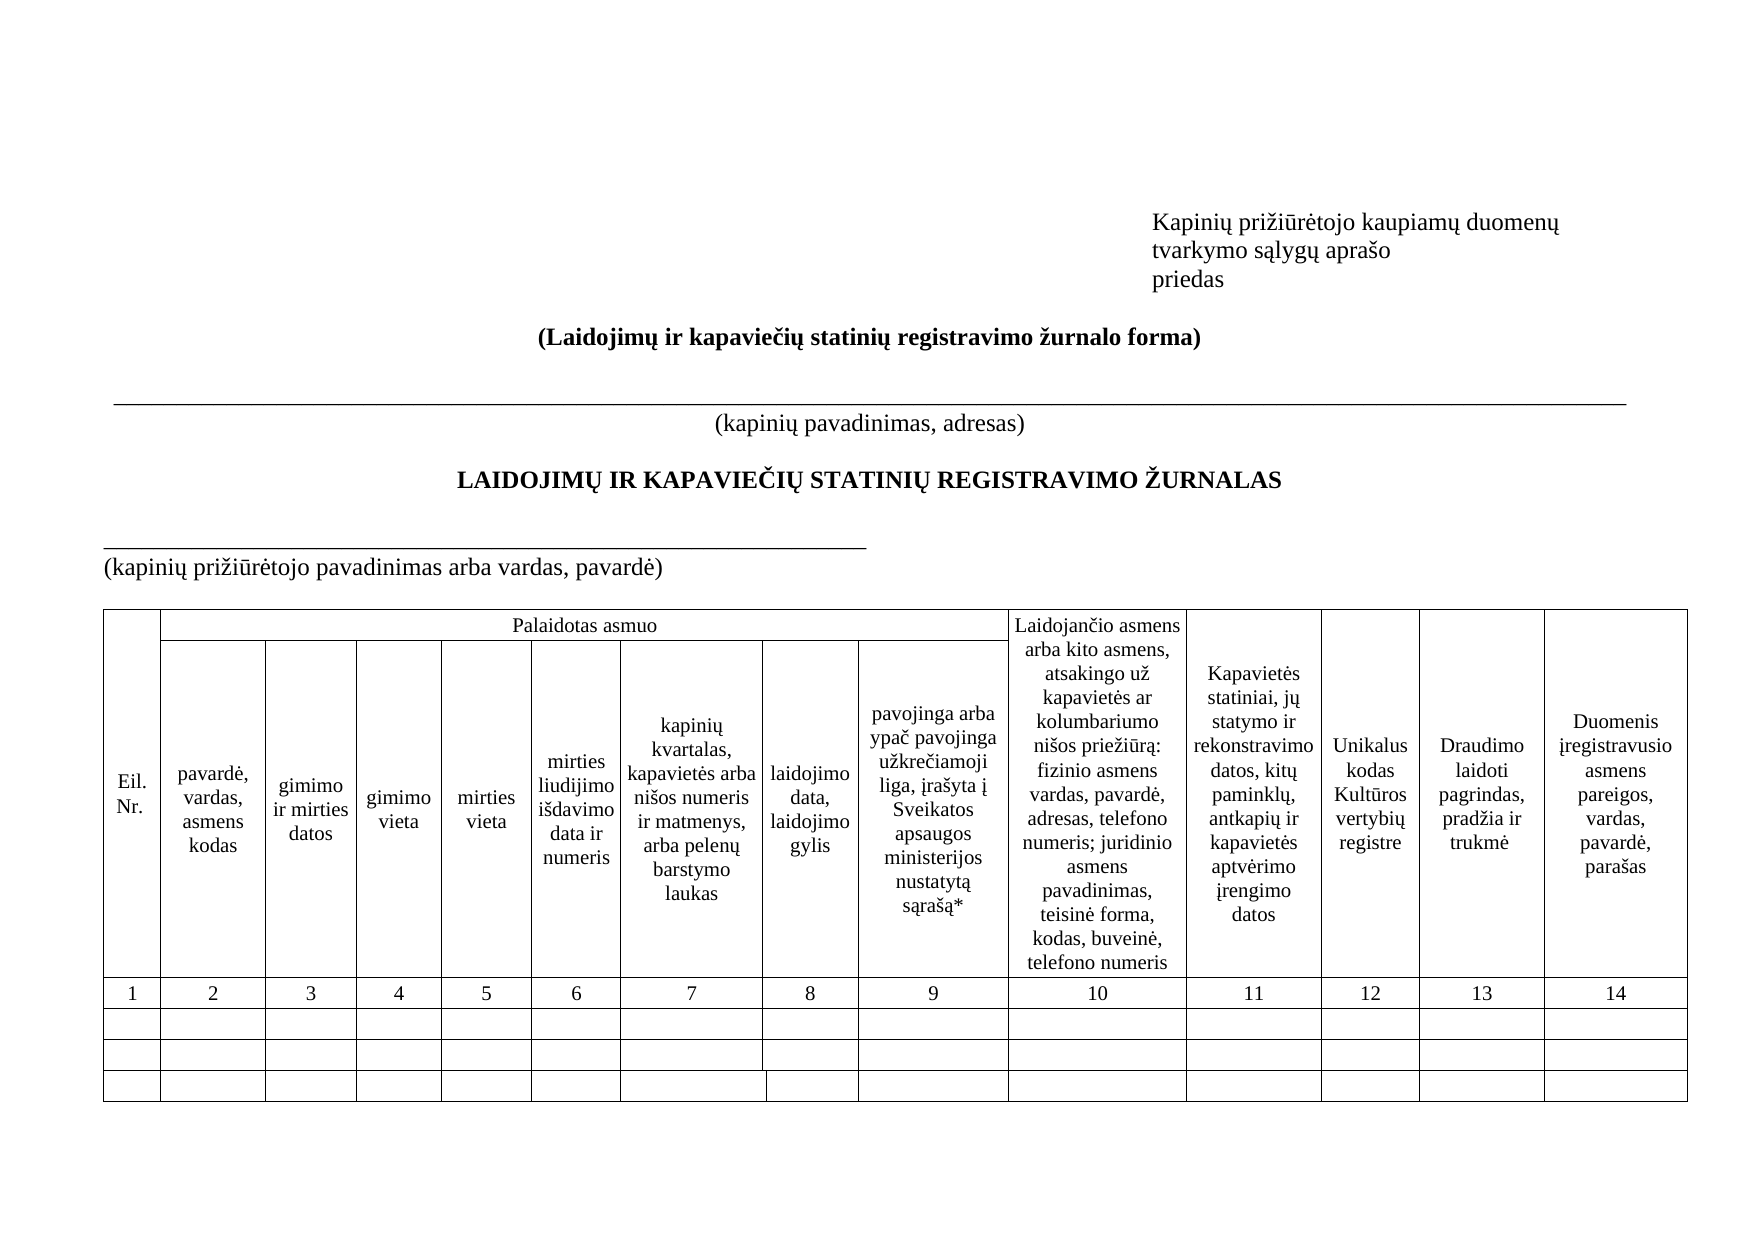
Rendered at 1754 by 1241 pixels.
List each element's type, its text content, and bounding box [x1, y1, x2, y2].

table_header Draudimo laidoti pagrindas, pradžia ir trukmė [1420, 610, 1544, 977]
table_cell 8 [763, 978, 858, 1008]
table_cell [1009, 1040, 1186, 1070]
table_cell 10 [1009, 978, 1186, 1008]
table_cell pavardė, vardas, asmens kodas [161, 641, 265, 977]
table_cell [357, 1071, 441, 1101]
table_cell [1420, 1009, 1544, 1039]
text (kapinių pavadinimas, adresas) [103, 408, 1636, 437]
table_cell 4 [357, 978, 441, 1008]
table_cell [266, 1009, 356, 1039]
table_cell [161, 1071, 265, 1101]
table_cell [859, 1071, 1008, 1101]
table_cell [161, 1040, 265, 1070]
table_cell [621, 1040, 762, 1070]
table_cell [767, 1071, 858, 1101]
table_cell [442, 1009, 531, 1039]
table_cell gimimo vieta [357, 641, 441, 977]
table_cell 7 [621, 978, 762, 1008]
table_cell [763, 1009, 858, 1039]
table_cell [1187, 1071, 1321, 1101]
table_cell [266, 1040, 356, 1070]
table_cell [763, 1040, 858, 1070]
table_cell 14 [1545, 978, 1687, 1008]
table_cell 2 [161, 978, 265, 1008]
text LAIDOJIMŲ IR KAPAVIEČIŲ STATINIŲ REGISTRAVIMO ŽURNALAS [103, 465, 1636, 494]
table_cell [1187, 1040, 1321, 1070]
table_cell [1545, 1071, 1687, 1101]
table_header Kapavietės statiniai, jų statymo ir rekonstravimo datos, kitų paminklų, antkapių ir kapavietės aptvėrimo įrengimo datos [1187, 610, 1321, 977]
table_cell 12 [1322, 978, 1419, 1008]
table_header Laidojančio asmens arba kito asmens, atsakingo už kapavietės ar kolumbariumo nišos priežiūrą: fizinio asmens vardas, pavardė, adresas, telefono numeris; juridinio asmens pavadinimas, teisinė forma, kodas, buveinė, telefono numeris [1009, 610, 1186, 977]
table_header Unikalus kodas Kultūros vertybių registre [1322, 610, 1419, 977]
table_cell pavojinga arba ypač pavojinga užkrečiamoji liga, įrašyta į Sveikatos apsaugos ministerijos nustatytą sąrašą* [859, 641, 1008, 977]
table_cell [621, 1071, 766, 1101]
table_cell kapinių kvartalas, kapavietės arba nišos numeris ir matmenys, arba pelenų barstymo laukas [621, 641, 762, 977]
table_cell [859, 1040, 1008, 1070]
table_cell [442, 1071, 531, 1101]
table_cell mirties liudijimo išdavimo data ir numeris [532, 641, 620, 977]
table_cell [1322, 1040, 1419, 1070]
table_cell [1322, 1009, 1419, 1039]
table_cell [532, 1009, 620, 1039]
table_cell [357, 1009, 441, 1039]
table_cell mirties vieta [442, 641, 531, 977]
table_cell 6 [532, 978, 620, 1008]
text _________________________________________________________________________________________________________________________ [103, 379, 1636, 408]
table_cell laidojimo data, laidojimo gylis [763, 641, 858, 977]
table_cell [442, 1040, 531, 1070]
table_cell [1009, 1071, 1186, 1101]
table_cell [1545, 1009, 1687, 1039]
table_cell [532, 1040, 620, 1070]
table_cell [1420, 1071, 1544, 1101]
text (kapinių prižiūrėtojo pavadinimas arba vardas, pavardė) [103, 552, 1636, 580]
table_cell 5 [442, 978, 531, 1008]
table_cell [1545, 1040, 1687, 1070]
text Kapinių prižiūrėtojo kaupiamų duomenų tvarkymo sąlygų aprašo [1152, 207, 1636, 264]
table_cell 9 [859, 978, 1008, 1008]
table_cell [161, 1009, 265, 1039]
table_cell 13 [1420, 978, 1544, 1008]
table_cell [104, 1071, 160, 1101]
table_cell [621, 1009, 762, 1039]
table_cell 1 [104, 978, 160, 1008]
table_cell [104, 1040, 160, 1070]
table_header Duomenis įregistravusio asmens pareigos, vardas, pavardė, parašas [1545, 610, 1687, 977]
table_cell 3 [266, 978, 356, 1008]
table_cell [859, 1009, 1008, 1039]
table_cell [357, 1040, 441, 1070]
table_cell [1187, 1009, 1321, 1039]
table_cell 11 [1187, 978, 1321, 1008]
table_cell [266, 1071, 356, 1101]
text _____________________________________________________________ [103, 523, 1636, 552]
table_header Palaidotas asmuo [161, 610, 1008, 640]
table_cell [1009, 1009, 1186, 1039]
table_cell [1322, 1071, 1419, 1101]
table_header Eil. Nr. [104, 610, 160, 977]
table_cell [104, 1009, 160, 1039]
table_cell [1420, 1040, 1544, 1070]
text (Laidojimų ir kapaviečių statinių registravimo žurnalo forma) [103, 322, 1636, 350]
table_cell gimimo ir mirties datos [266, 641, 356, 977]
table_cell [532, 1071, 620, 1101]
text priedas [1152, 264, 1636, 293]
